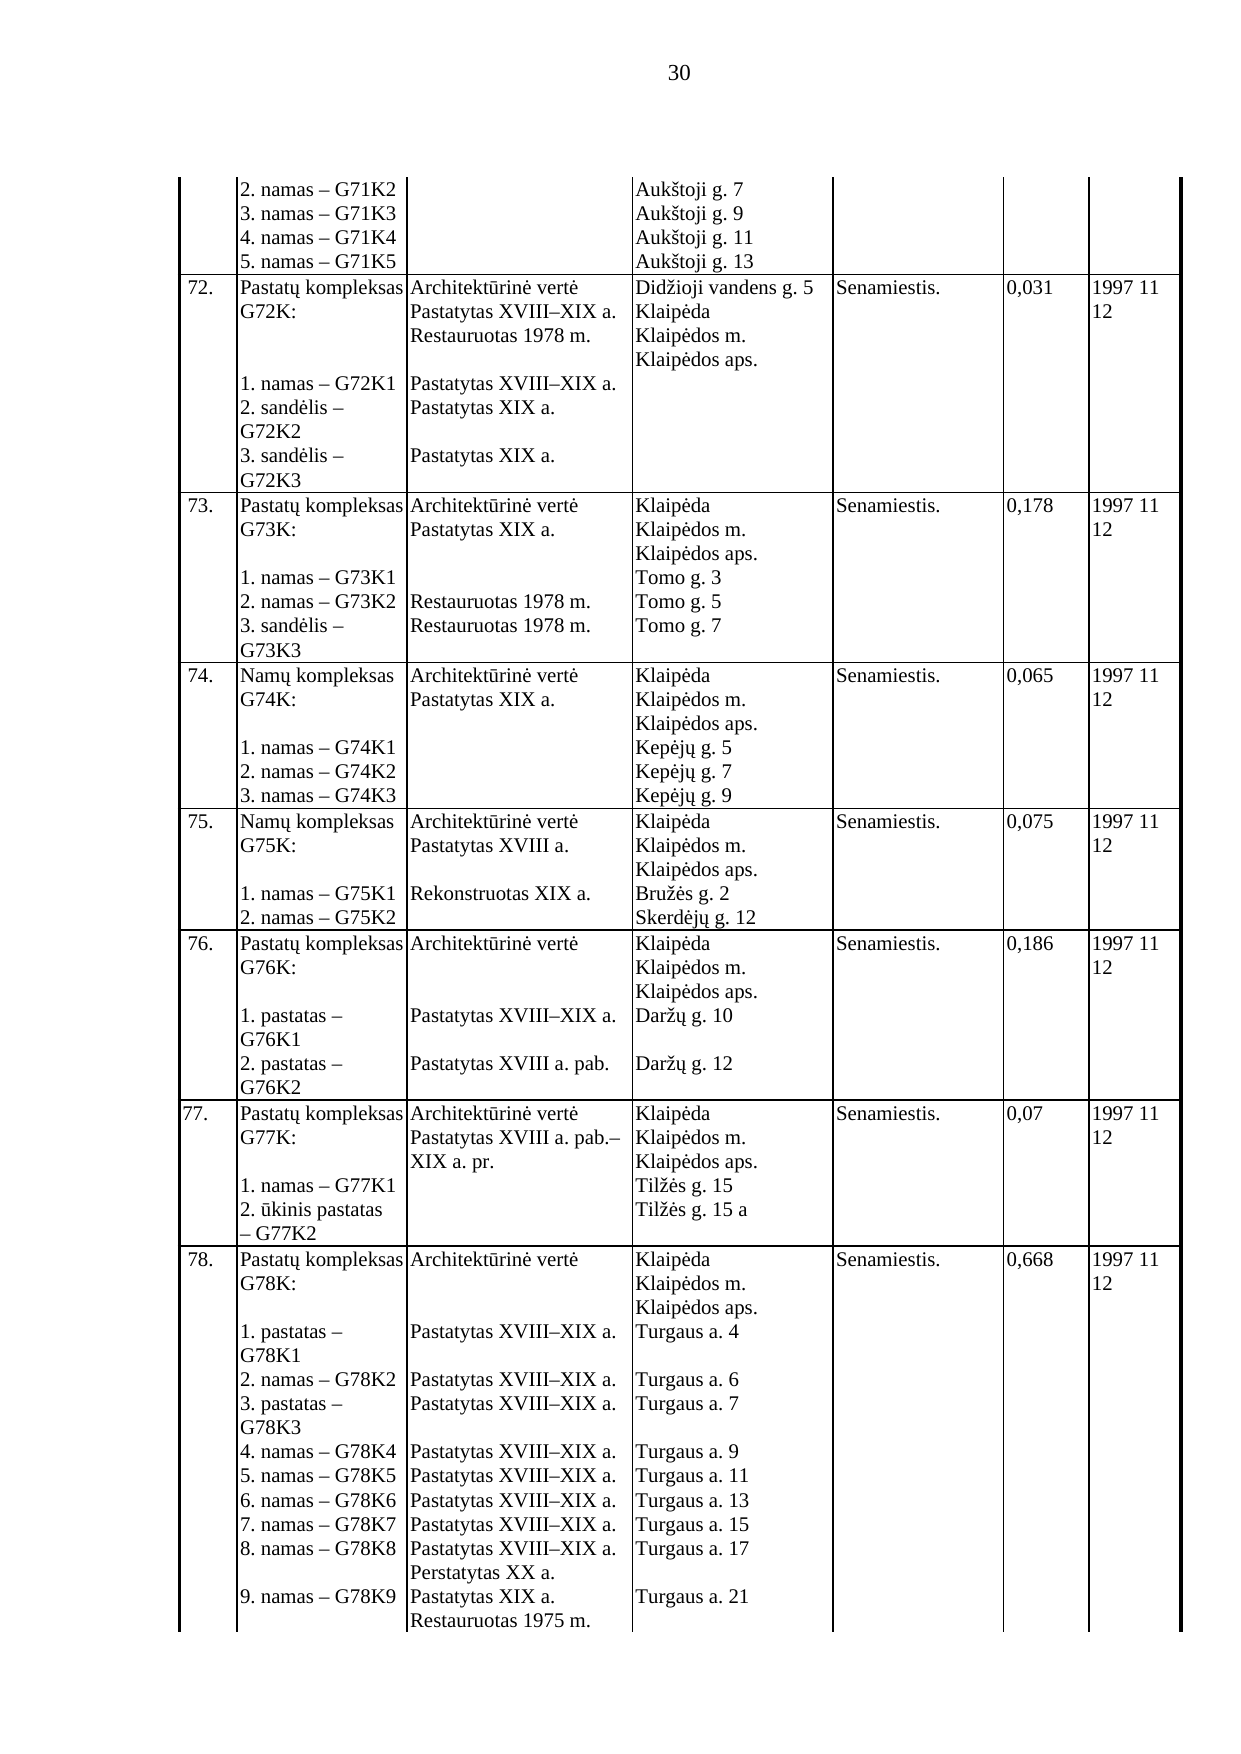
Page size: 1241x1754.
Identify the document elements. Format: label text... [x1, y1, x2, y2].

table_cell Pastatytas XVIII–XIX a. [408, 1319, 632, 1367]
table_cell 6. namas – G78K6 [238, 1488, 406, 1512]
table_cell [1090, 444, 1179, 492]
table_cell [1090, 1536, 1179, 1584]
table_cell [169, 662, 178, 735]
table_cell [1090, 1173, 1179, 1197]
table_cell [834, 201, 1003, 225]
table_cell 9. namas – G78K9 [238, 1584, 406, 1632]
table_cell [834, 759, 1003, 783]
table_cell Architektūrinė vertė [408, 931, 632, 1003]
table_cell Turgaus a. 15 [633, 1512, 832, 1536]
table_cell [1004, 371, 1088, 395]
table_cell Pastatų kompleksas G78K: [238, 1247, 406, 1319]
table_cell Architektūrinė vertė [408, 1247, 632, 1319]
table_cell 1. namas – G74K1 [238, 735, 406, 759]
table_cell 1997 11 12 [1090, 1101, 1179, 1173]
table_cell [1004, 1536, 1088, 1584]
table_cell 72. [181, 275, 236, 371]
table_cell [408, 225, 632, 249]
table_cell Senamiestis. [834, 493, 1003, 565]
table_cell [1004, 177, 1088, 201]
table_cell Aukštoji g. 7 [633, 177, 832, 201]
table_cell [169, 1536, 178, 1584]
table_cell [181, 1319, 236, 1367]
table_cell [834, 177, 1003, 201]
table_cell [181, 1197, 236, 1245]
table_cell [169, 759, 178, 783]
table_cell [408, 565, 632, 589]
table_cell [181, 1584, 236, 1632]
table_cell [1090, 735, 1179, 759]
table_cell [169, 1439, 178, 1463]
table_cell [834, 1173, 1003, 1197]
table_cell Klaipėda Klaipėdos m. Klaipėdos aps. [633, 1101, 832, 1173]
table_cell 2. sandėlis – G72K2 [238, 395, 406, 443]
table_cell [408, 177, 632, 201]
table_cell Turgaus a. 17 [633, 1536, 832, 1584]
table_cell [834, 1197, 1003, 1245]
table_cell [1004, 225, 1088, 249]
table_cell Senamiestis. [834, 1247, 1003, 1319]
table_cell Architektūrinė vertė Pastatytas XVIII–XIX a. Restauruotas 1978 m. [408, 275, 632, 371]
table_cell Turgaus a. 4 [633, 1319, 832, 1367]
table_cell 78. [181, 1247, 236, 1319]
table_cell 2. namas – G71K2 [238, 177, 406, 201]
table_cell [834, 1367, 1003, 1391]
table_cell [169, 905, 178, 929]
table_cell [1004, 565, 1088, 589]
table_cell 4. namas – G78K4 [238, 1439, 406, 1463]
table_cell Daržų g. 12 [633, 1051, 832, 1099]
table_cell [169, 1173, 178, 1197]
table_cell 3. sandėlis – G72K3 [238, 444, 406, 492]
table_cell [1090, 395, 1179, 443]
table_cell [169, 565, 178, 589]
table_cell [1090, 784, 1179, 807]
table_cell Architektūrinė vertė Pastatytas XVIII a. [408, 809, 632, 881]
table_cell Pastatytas XVIII–XIX a. [408, 371, 632, 395]
table_cell [1004, 881, 1088, 905]
table_cell [834, 249, 1003, 273]
table_cell 8. namas – G78K8 [238, 1536, 406, 1584]
table_cell Pastatytas XVIII–XIX a. [408, 1439, 632, 1463]
table_cell [834, 614, 1003, 662]
table_cell 1. pastatas – G78K1 [238, 1319, 406, 1367]
table_cell [834, 1536, 1003, 1584]
table_cell Pastatų kompleksas G72K: [238, 275, 406, 371]
table_cell Pastatų kompleksas G76K: [238, 931, 406, 1003]
table_cell [169, 1367, 178, 1391]
table_cell [1004, 201, 1088, 225]
table_cell [1004, 1584, 1088, 1632]
table_cell 77. [181, 1101, 236, 1173]
table_cell [169, 1488, 178, 1512]
table_cell [181, 1367, 236, 1391]
table_cell [169, 1245, 178, 1319]
table_cell [1004, 444, 1088, 492]
table_cell [181, 201, 236, 225]
table_cell [408, 249, 632, 273]
table_cell 75. [181, 809, 236, 881]
table_cell [169, 1512, 178, 1536]
table_cell [169, 1584, 178, 1632]
table_cell [169, 225, 178, 249]
table_cell [169, 784, 178, 807]
table_cell Turgaus a. 6 [633, 1367, 832, 1391]
table_cell [1004, 1512, 1088, 1536]
table_cell Klaipėda Klaipėdos m. Klaipėdos aps. [633, 1247, 832, 1319]
table_cell Senamiestis. [834, 663, 1003, 735]
table_cell [181, 1173, 236, 1197]
table_cell 1997 11 12 [1090, 663, 1179, 735]
table_cell [1090, 249, 1179, 273]
table_cell [834, 905, 1003, 929]
table_cell 0,186 [1004, 931, 1088, 1003]
table_cell Architektūrinė vertė Pastatytas XVIII a. pab.–XIX a. pr. [408, 1101, 632, 1173]
table_cell [181, 395, 236, 443]
table_cell Restauruotas 1978 m. [408, 614, 632, 662]
table_cell [408, 1173, 632, 1197]
table_cell [169, 929, 178, 1003]
table_cell [1004, 1003, 1088, 1051]
table_cell [1004, 1197, 1088, 1245]
table_cell 1997 11 12 [1090, 275, 1179, 371]
table_cell [834, 735, 1003, 759]
table_cell [1090, 905, 1179, 929]
table_cell [1004, 1319, 1088, 1367]
table_cell Pastatytas XVIII–XIX a. [408, 1391, 632, 1439]
table_cell Pastatytas XVIII a. pab. [408, 1051, 632, 1099]
table_cell [1004, 1439, 1088, 1463]
table_cell [408, 735, 632, 759]
table_cell [834, 225, 1003, 249]
table_cell Aukštoji g. 13 [633, 249, 832, 273]
table_cell Daržų g. 10 [633, 1003, 832, 1051]
table_cell [169, 1319, 178, 1367]
table_cell [834, 371, 1003, 395]
table_cell 2. pastatas – G76K2 [238, 1051, 406, 1099]
table_cell [1090, 201, 1179, 225]
table_cell [834, 444, 1003, 492]
table_cell Pastatytas XVIII–XIX a. [408, 1512, 632, 1536]
table_cell 1997 11 12 [1090, 931, 1179, 1003]
table_cell [169, 492, 178, 565]
table_cell [1090, 1197, 1179, 1245]
table_cell 5. namas – G78K5 [238, 1464, 406, 1487]
table_cell 76. [181, 931, 236, 1003]
table_cell Pastatytas XIX a. Restauruotas 1975 m. [408, 1584, 632, 1632]
table_cell Pastatytas XIX a. [408, 444, 632, 492]
table_cell [181, 735, 236, 759]
table_cell Architektūrinė vertė Pastatytas XIX a. [408, 663, 632, 735]
table_cell [181, 1439, 236, 1463]
table_cell Klaipėda Klaipėdos m. Klaipėdos aps. [633, 931, 832, 1003]
table_cell [181, 1003, 236, 1051]
table_cell 2. ūkinis pastatas – G77K2 [238, 1197, 406, 1245]
table_cell Pastatytas XVIII–XIX a. [408, 1003, 632, 1051]
table_cell Turgaus a. 7 [633, 1391, 832, 1439]
table_cell [169, 1464, 178, 1487]
table_cell [408, 1197, 632, 1245]
table_cell [408, 201, 632, 225]
table_cell 1. namas – G72K1 [238, 371, 406, 395]
table_cell 1. namas – G75K1 [238, 881, 406, 905]
table_cell [834, 1391, 1003, 1439]
table_cell [834, 589, 1003, 613]
table_cell [1004, 589, 1088, 613]
table_cell 0,075 [1004, 809, 1088, 881]
table_cell [834, 565, 1003, 589]
table_cell [181, 784, 236, 807]
table_cell [1004, 1173, 1088, 1197]
table_cell [181, 1464, 236, 1487]
table_cell [181, 371, 236, 395]
table_cell 4. namas – G71K4 [238, 225, 406, 249]
table_cell [169, 808, 178, 881]
table_cell [1090, 614, 1179, 662]
table_cell [169, 1197, 178, 1245]
table_cell Kepėjų g. 5 [633, 735, 832, 759]
table_cell [1090, 565, 1179, 589]
table_cell [834, 784, 1003, 807]
table_cell [834, 1439, 1003, 1463]
table_cell 0,07 [1004, 1101, 1088, 1173]
table_cell Namų kompleksas G75K: [238, 809, 406, 881]
table_cell Namų kompleksas G74K: [238, 663, 406, 735]
table_cell Turgaus a. 13 [633, 1488, 832, 1512]
table_cell 1997 11 12 [1090, 493, 1179, 565]
table_cell [1090, 371, 1179, 395]
table_cell Senamiestis. [834, 809, 1003, 881]
table_cell 3. pastatas – G78K3 [238, 1391, 406, 1439]
table_cell [1090, 1512, 1179, 1536]
table_cell Pastatytas XVIII–XIX a. Perstatytas XX a. [408, 1536, 632, 1584]
table_cell Didžioji vandens g. 5 Klaipėda Klaipėdos m. Klaipėdos aps. [633, 275, 832, 371]
table_cell [181, 881, 236, 905]
table_cell 2. namas – G74K2 [238, 759, 406, 783]
table_cell Pastatytas XVIII–XIX a. [408, 1367, 632, 1391]
table_cell [181, 177, 236, 201]
table_cell 7. namas – G78K7 [238, 1512, 406, 1536]
table_cell Turgaus a. 11 [633, 1464, 832, 1487]
table_cell [181, 249, 236, 273]
table_cell [1090, 177, 1179, 201]
table_cell [1004, 1051, 1088, 1099]
table_cell Pastatytas XVIII–XIX a. [408, 1488, 632, 1512]
table_cell [1004, 1367, 1088, 1391]
table_cell 2. namas – G75K2 [238, 905, 406, 929]
table_cell 3. namas – G74K3 [238, 784, 406, 807]
table_cell [1090, 881, 1179, 905]
table_cell Turgaus a. 21 [633, 1584, 832, 1632]
table_cell [181, 1391, 236, 1439]
table_cell [1090, 759, 1179, 783]
table_cell Tomo g. 7 [633, 614, 832, 662]
table_cell [834, 881, 1003, 905]
table_cell Restauruotas 1978 m. [408, 589, 632, 613]
table_cell 2. namas – G78K2 [238, 1367, 406, 1391]
table_cell [169, 1391, 178, 1439]
table_cell [1090, 1391, 1179, 1439]
table_cell 1. namas – G73K1 [238, 565, 406, 589]
table_cell [1004, 905, 1088, 929]
table_cell [1090, 1367, 1179, 1391]
table_cell [169, 201, 178, 225]
table_cell [1004, 614, 1088, 662]
table_cell Rekonstruotas XIX a. [408, 881, 632, 905]
table_cell [834, 1584, 1003, 1632]
table_cell [169, 614, 178, 662]
table_cell [1004, 395, 1088, 443]
table_cell Senamiestis. [834, 275, 1003, 371]
table_cell [1090, 225, 1179, 249]
table_cell [834, 1512, 1003, 1536]
table_cell [1090, 1584, 1179, 1632]
table_cell Aukštoji g. 9 [633, 201, 832, 225]
table_cell Tomo g. 5 [633, 589, 832, 613]
table_cell [169, 589, 178, 613]
table_cell [169, 177, 178, 201]
table_cell [1004, 1391, 1088, 1439]
table_cell [169, 371, 178, 395]
table_cell 2. namas – G73K2 [238, 589, 406, 613]
table_cell [181, 1512, 236, 1536]
table_cell [1090, 1051, 1179, 1099]
table_cell [181, 444, 236, 492]
table_cell 0,178 [1004, 493, 1088, 565]
table_cell [181, 614, 236, 662]
table_cell [181, 759, 236, 783]
table_cell [1004, 784, 1088, 807]
table_cell Architektūrinė vertė Pastatytas XIX a. [408, 493, 632, 565]
table_cell [1090, 1319, 1179, 1367]
table_cell [834, 1003, 1003, 1051]
table_cell [169, 444, 178, 492]
table_cell 1997 11 12 [1090, 1247, 1179, 1319]
table_cell Tomo g. 3 [633, 565, 832, 589]
table_cell [181, 1536, 236, 1584]
table_cell 5. namas – G71K5 [238, 249, 406, 273]
table_cell Pastatų kompleksas G73K: [238, 493, 406, 565]
table_cell [1090, 1003, 1179, 1051]
table_cell [633, 371, 832, 395]
table_cell [169, 395, 178, 443]
table_cell [181, 1051, 236, 1099]
table_cell [169, 249, 178, 273]
table_cell 3. sandėlis – G73K3 [238, 614, 406, 662]
table_cell [834, 1051, 1003, 1099]
table_cell Senamiestis. [834, 931, 1003, 1003]
table_cell [169, 274, 178, 371]
table_cell [169, 881, 178, 905]
table_cell 0,065 [1004, 663, 1088, 735]
table_cell [181, 1488, 236, 1512]
table_cell [181, 225, 236, 249]
table_cell [181, 905, 236, 929]
table_cell [169, 735, 178, 759]
table_cell 73. [181, 493, 236, 565]
table_cell Klaipėda Klaipėdos m. Klaipėdos aps. [633, 809, 832, 881]
table_cell [633, 444, 832, 492]
table_cell Aukštoji g. 11 [633, 225, 832, 249]
table_cell [1090, 1439, 1179, 1463]
table_cell [169, 1099, 178, 1173]
table_cell [408, 905, 632, 929]
table_cell [834, 1319, 1003, 1367]
table_cell Pastatytas XIX a. [408, 395, 632, 443]
table_cell Pastatytas XVIII–XIX a. [408, 1464, 632, 1487]
table_cell [408, 759, 632, 783]
table_cell Turgaus a. 9 [633, 1439, 832, 1463]
table_cell Pastatų kompleksas G77K: [238, 1101, 406, 1173]
table_cell 0,031 [1004, 275, 1088, 371]
table_cell [1004, 249, 1088, 273]
table_cell 1. namas – G77K1 [238, 1173, 406, 1197]
table_cell [181, 565, 236, 589]
table_cell [834, 395, 1003, 443]
table_cell [1004, 759, 1088, 783]
table_cell [181, 589, 236, 613]
table_cell Skerdėjų g. 12 [633, 905, 832, 929]
table_cell Kepėjų g. 7 [633, 759, 832, 783]
table_cell 1. pastatas – G76K1 [238, 1003, 406, 1051]
table_cell Klaipėda Klaipėdos m. Klaipėdos aps. [633, 663, 832, 735]
table_cell [1004, 735, 1088, 759]
table_cell [834, 1488, 1003, 1512]
table_cell 3. namas – G71K3 [238, 201, 406, 225]
table_cell [1004, 1488, 1088, 1512]
table_cell 1997 11 12 [1090, 809, 1179, 881]
table_cell Tilžės g. 15 a [633, 1197, 832, 1245]
table_cell Bružės g. 2 [633, 881, 832, 905]
table_cell [169, 1051, 178, 1099]
table_cell Klaipėda Klaipėdos m. Klaipėdos aps. [633, 493, 832, 565]
table_cell Tilžės g. 15 [633, 1173, 832, 1197]
table_cell 74. [181, 663, 236, 735]
table_cell [1090, 1488, 1179, 1512]
table_cell [1090, 1464, 1179, 1487]
table_cell [834, 1464, 1003, 1487]
table_cell [1090, 589, 1179, 613]
table_cell Senamiestis. [834, 1101, 1003, 1173]
table_cell [1004, 1464, 1088, 1487]
table_cell 0,668 [1004, 1247, 1088, 1319]
table_cell [633, 395, 832, 443]
table_cell Kepėjų g. 9 [633, 784, 832, 807]
table_cell [169, 1003, 178, 1051]
table_cell [408, 784, 632, 807]
